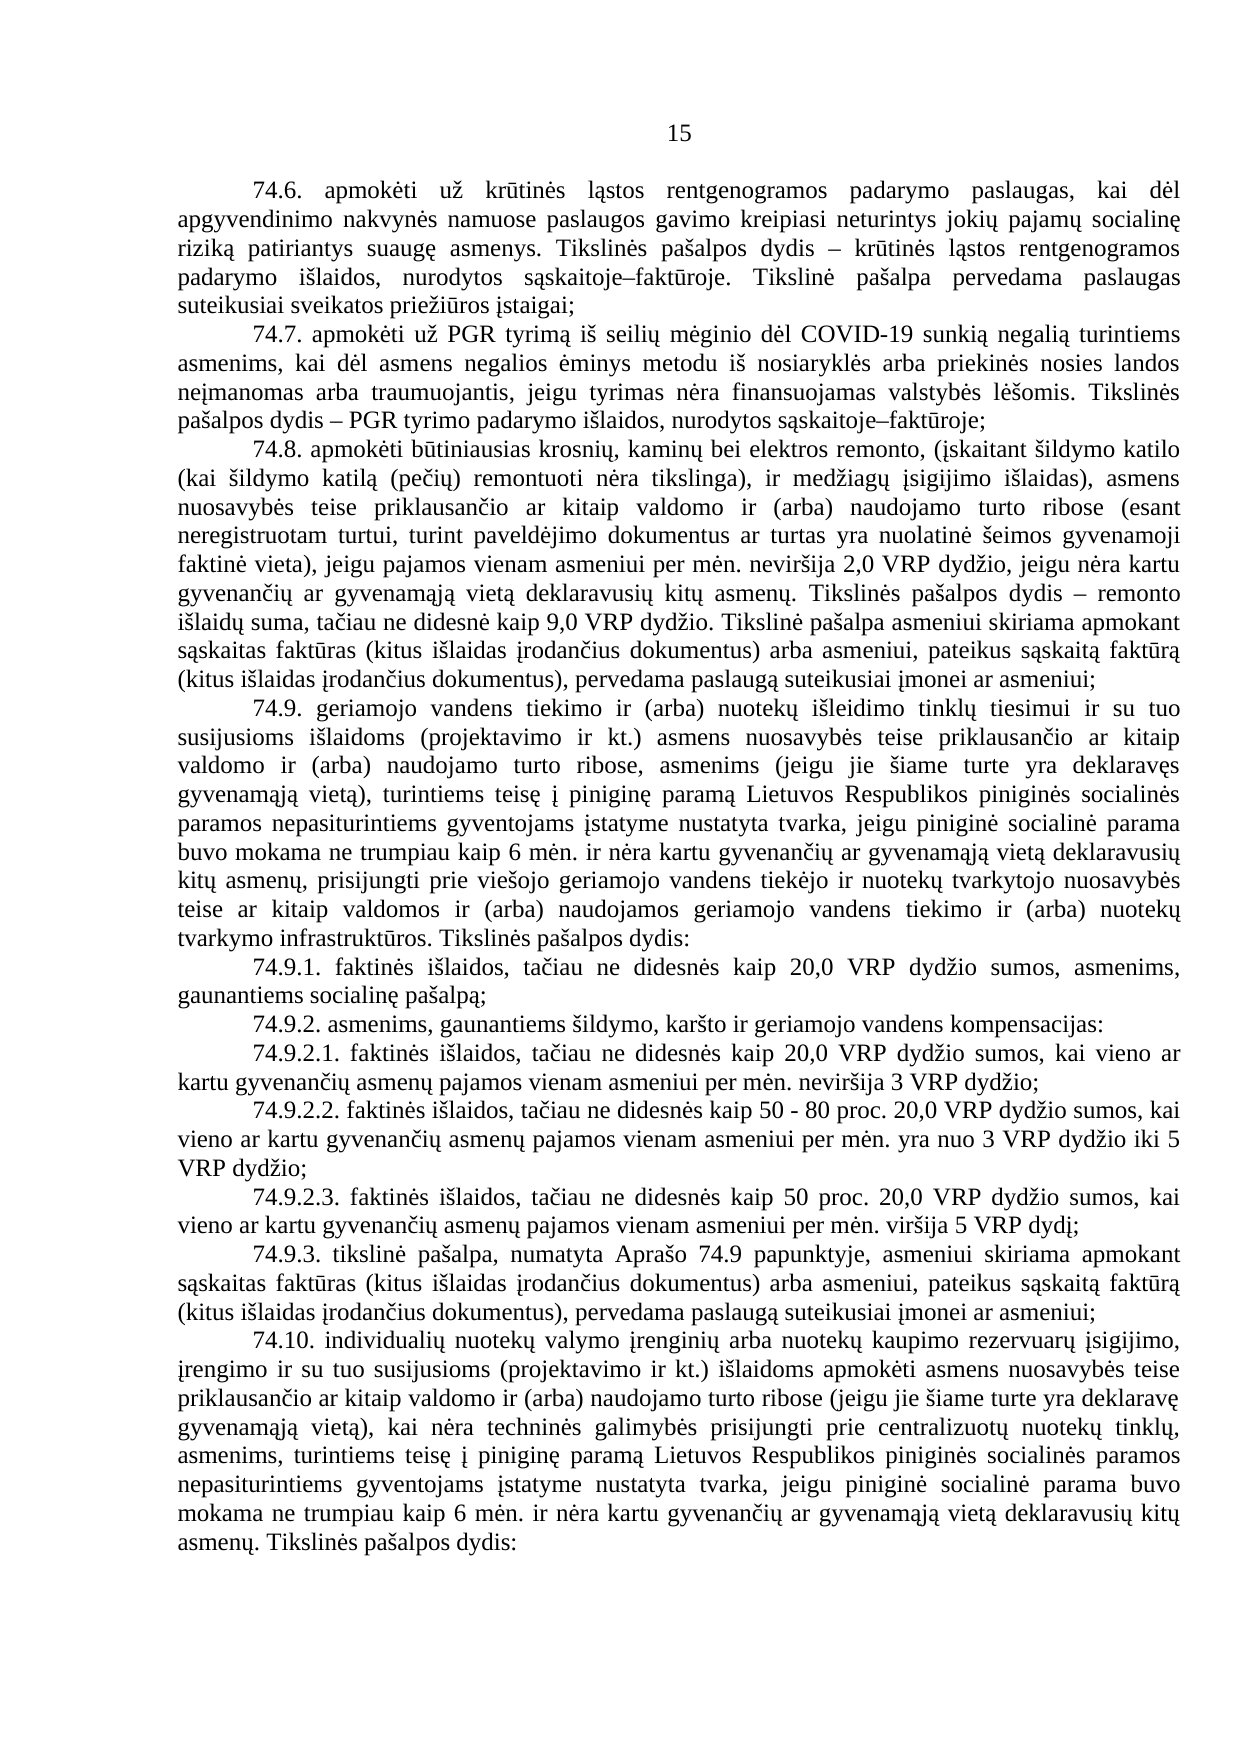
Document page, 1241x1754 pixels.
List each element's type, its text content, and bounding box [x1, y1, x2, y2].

text 74.9.3. tikslinė pašalpa, numatyta Aprašo 74.9 papunktyje, asmeniui skiriama apmokant sąskaitas faktūras (kitus išlaidas įrodančius dokumentus) arba asmeniui, pateikus sąskaitą faktūrą (kitus išlaidas įrodančius dokumentus), pervedama paslaugą suteikusiai įmonei ar asmeniui; [177, 1239, 1181, 1326]
text 74.9.2.2. faktinės išlaidos, tačiau ne didesnės kaip 50 - 80 proc. 20,0 VRP dydžio sumos, kai vieno ar kartu gyvenančių asmenų pajamos vienam asmeniui per mėn. yra nuo 3 VRP dydžio iki 5 VRP dydžio; [177, 1096, 1181, 1182]
text 74.9.2. asmenims, gaunantiems šildymo, karšto ir geriamojo vandens kompensacijas: [177, 1009, 1181, 1038]
text 74.9.2.3. faktinės išlaidos, tačiau ne didesnės kaip 50 proc. 20,0 VRP dydžio sumos, kai vieno ar kartu gyvenančių asmenų pajamos vienam asmeniui per mėn. viršija 5 VRP dydį; [177, 1182, 1181, 1239]
text 74.6. apmokėti už krūtinės ląstos rentgenogramos padarymo paslaugas, kai dėl apgyvendinimo nakvynės namuose paslaugos gavimo kreipiasi neturintys jokių pajamų socialinę riziką patiriantys suaugę asmenys. Tikslinės pašalpos dydis – krūtinės ląstos rentgenogramos padarymo išlaidos, nurodytos sąskaitoje–faktūroje. Tikslinė pašalpa pervedama paslaugas suteikusiai sveikatos priežiūros įstaigai; [177, 176, 1181, 319]
text 74.9. geriamojo vandens tiekimo ir (arba) nuotekų išleidimo tinklų tiesimui ir su tuo susijusioms išlaidoms (projektavimo ir kt.) asmens nuosavybės teise priklausančio ar kitaip valdomo ir (arba) naudojamo turto ribose, asmenims (jeigu jie šiame turte yra deklaravęs gyvenamąją vietą), turintiems teisę į piniginę paramą Lietuvos Respublikos piniginės socialinės paramos nepasiturintiems gyventojams įstatyme nustatyta tvarka, jeigu piniginė socialinė parama buvo mokama ne trumpiau kaip 6 mėn. ir nėra kartu gyvenančių ar gyvenamąją vietą deklaravusių kitų asmenų, prisijungti prie viešojo geriamojo vandens tiekėjo ir nuotekų tvarkytojo nuosavybės teise ar kitaip valdomos ir (arba) naudojamos geriamojo vandens tiekimo ir (arba) nuotekų tvarkymo infrastruktūros. Tikslinės pašalpos dydis: [177, 693, 1181, 952]
text 74.10. individualių nuotekų valymo įrenginių arba nuotekų kaupimo rezervuarų įsigijimo, įrengimo ir su tuo susijusioms (projektavimo ir kt.) išlaidoms apmokėti asmens nuosavybės teise priklausančio ar kitaip valdomo ir (arba) naudojamo turto ribose (jeigu jie šiame turte yra deklaravę gyvenamąją vietą), kai nėra techninės galimybės prisijungti prie centralizuotų nuotekų tinklų, asmenims, turintiems teisę į piniginę paramą Lietuvos Respublikos piniginės socialinės paramos nepasiturintiems gyventojams įstatyme nustatyta tvarka, jeigu piniginė socialinė parama buvo mokama ne trumpiau kaip 6 mėn. ir nėra kartu gyvenančių ar gyvenamąją vietą deklaravusių kitų asmenų. Tikslinės pašalpos dydis: [177, 1326, 1181, 1556]
text 74.7. apmokėti už PGR tyrimą iš seilių mėginio dėl COVID-19 sunkią negalią turintiems asmenims, kai dėl asmens negalios ėminys metodu iš nosiaryklės arba priekinės nosies landos neįmanomas arba traumuojantis, jeigu tyrimas nėra finansuojamas valstybės lėšomis. Tikslinės pašalpos dydis – PGR tyrimo padarymo išlaidos, nurodytos sąskaitoje–faktūroje; [177, 319, 1181, 434]
text 74.9.2.1. faktinės išlaidos, tačiau ne didesnės kaip 20,0 VRP dydžio sumos, kai vieno ar kartu gyvenančių asmenų pajamos vienam asmeniui per mėn. neviršija 3 VRP dydžio; [177, 1038, 1181, 1096]
text 74.8. apmokėti būtiniausias krosnių, kaminų bei elektros remonto, (įskaitant šildymo katilo (kai šildymo katilą (pečių) remontuoti nėra tikslinga), ir medžiagų įsigijimo išlaidas), asmens nuosavybės teise priklausančio ar kitaip valdomo ir (arba) naudojamo turto ribose (esant neregistruotam turtui, turint paveldėjimo dokumentus ar turtas yra nuolatinė šeimos gyvenamoji faktinė vieta), jeigu pajamos vienam asmeniui per mėn. neviršija 2,0 VRP dydžio, jeigu nėra kartu gyvenančių ar gyvenamąją vietą deklaravusių kitų asmenų. Tikslinės pašalpos dydis – remonto išlaidų suma, tačiau ne didesnė kaip 9,0 VRP dydžio. Tikslinė pašalpa asmeniui skiriama apmokant sąskaitas faktūras (kitus išlaidas įrodančius dokumentus) arba asmeniui, pateikus sąskaitą faktūrą (kitus išlaidas įrodančius dokumentus), pervedama paslaugą suteikusiai įmonei ar asmeniui; [177, 434, 1181, 693]
text 74.9.1. faktinės išlaidos, tačiau ne didesnės kaip 20,0 VRP dydžio sumos, asmenims, gaunantiems socialinę pašalpą; [177, 952, 1181, 1009]
